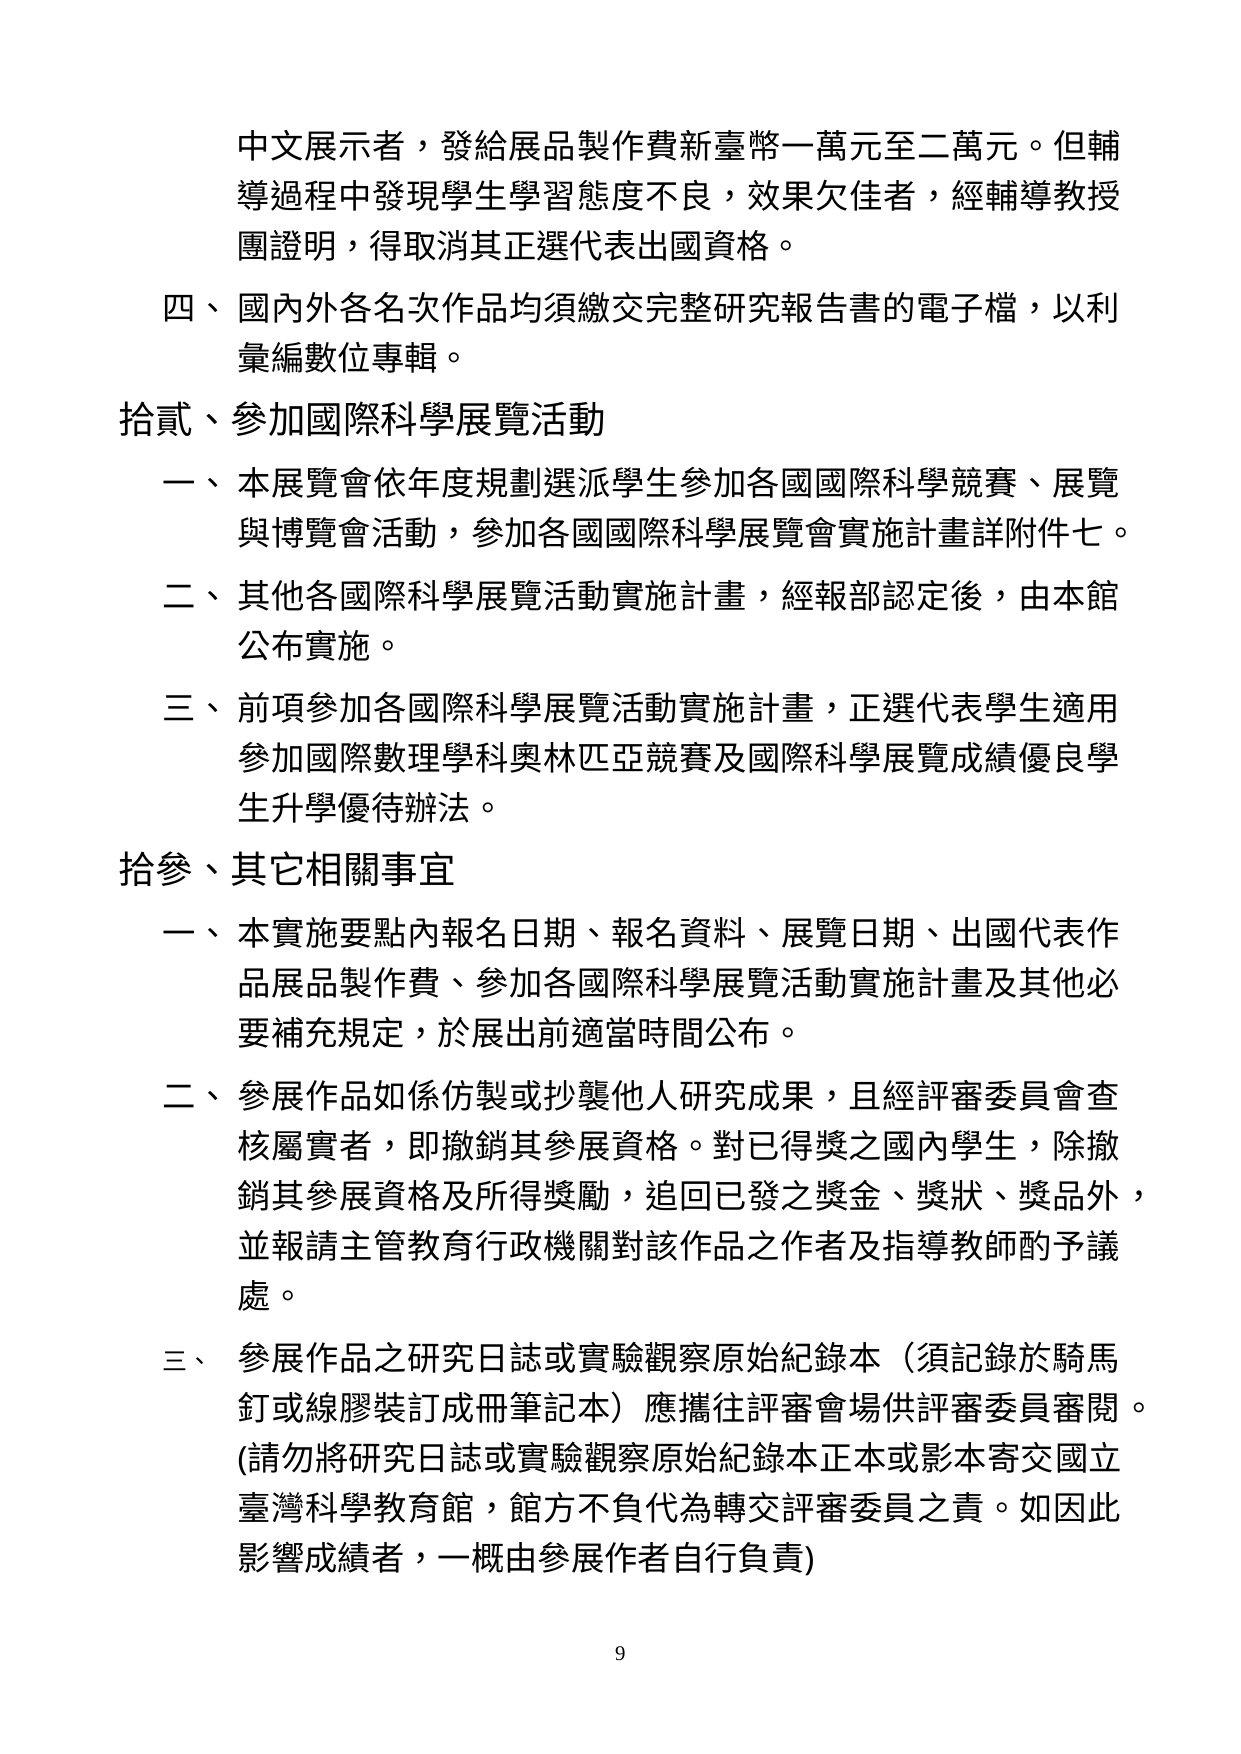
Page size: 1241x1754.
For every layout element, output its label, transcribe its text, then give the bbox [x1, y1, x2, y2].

list 本實施要點內報名日期、報名資料、展覽日期、出國代表作品展品製作費、參加各國際科學展覽活動實施計畫及其他必要補充規定，於展出前適當時間公布。 [162, 906, 1122, 1056]
text 拾貳、參加國際科學展覽活動 [118, 393, 1122, 443]
text 拾參、其它相關事宜 [118, 843, 1122, 893]
list 前項參加各國際科學展覽活動實施計畫，正選代表學生適用參加國際數理學科奧林匹亞競賽及國際科學展覽成績優良學生升學優待辦法。 [162, 681, 1122, 831]
list 參展作品如係仿製或抄襲他人研究成果，且經評審委員會查核屬實者，即撤銷其參展資格。對已得獎之國內學生，除撤銷其參展資格及所得獎勵，追回已發之獎金、獎狀、獎品外，並報請主管教育行政機關對該作品之作者及指導教師酌予議處。 [162, 1068, 1122, 1318]
list 參展作品之研究日誌或實驗觀察原始紀錄本（須記錄於騎馬釘或線膠裝訂成冊筆記本）應攜往評審會場供評審委員審閱。(請勿將研究日誌或實驗觀察原始紀錄本正本或影本寄交國立臺灣科學教育館，館方不負代為轉交評審委員之責。如因此影響成績者，一概由參展作者自行負責) [162, 1331, 1122, 1581]
text 中文展示者，發給展品製作費新臺幣一萬元至二萬元。但輔導過程中發現學生學習態度不良，效果欠佳者，經輔導教授團證明，得取消其正選代表出國資格。 [236, 118, 1122, 268]
list 本展覽會依年度規劃選派學生參加各國國際科學競賽、展覽與博覽會活動，參加各國國際科學展覽會實施計畫詳附件七。 [162, 456, 1122, 556]
list 國內外各名次作品均須繳交完整研究報告書的電子檔，以利彙編數位專輯。 [162, 281, 1122, 381]
list 其他各國際科學展覽活動實施計畫，經報部認定後，由本館公布實施。 [162, 568, 1122, 668]
